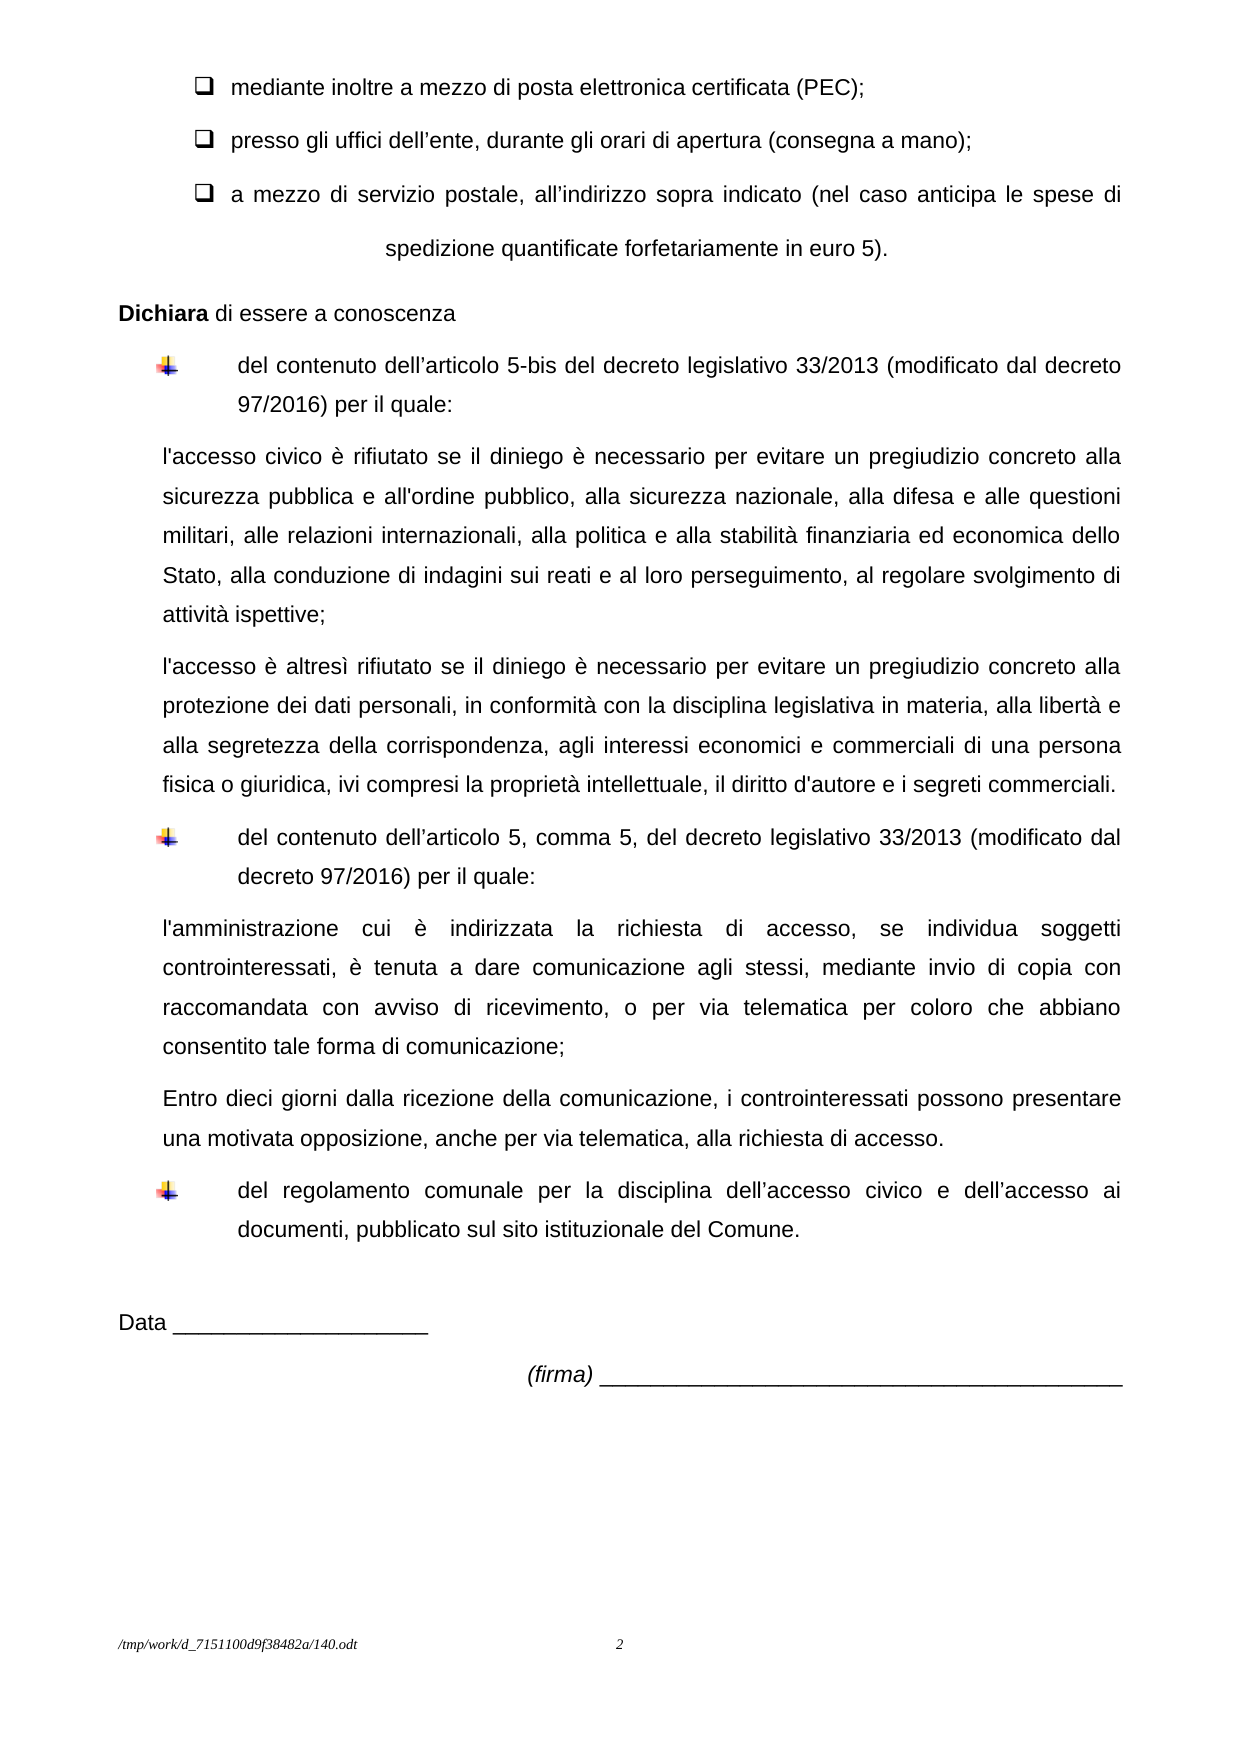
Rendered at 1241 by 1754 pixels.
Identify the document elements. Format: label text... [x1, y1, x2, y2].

list del regolamento comunale per la disciplina dell’accesso civico e dell’accesso ai documenti, pubblicato sul sito istituzionale del Comune. [156, 1177, 1122, 1243]
text (firma) _________________________________________ [118, 1361, 1122, 1387]
text Entro dieci giorni dalla ricezione della comunicazione, i controinteressati possono presentare una motivata opposizione, anche per via telematica, alla richiesta di accesso. [162, 1085, 1122, 1151]
text l'accesso civico è rifiutato se il diniego è necessario per evitare un pregiudizio concreto alla sicurezza pubblica e all'ordine pubblico, alla sicurezza nazionale, alla difesa e alle questioni militari, alle relazioni internazionali, alla politica e alla stabilità finanziaria ed economica dello Stato, alla conduzione di indagini sui reati e al loro perseguimento, al regolare svolgimento di attività ispettive; [162, 443, 1122, 627]
list del contenuto dell’articolo 5, comma 5, del decreto legislativo 33/2013 (modificato dal decreto 97/2016) per il quale: [156, 823, 1122, 889]
list a mezzo di servizio postale, all’indirizzo sopra indicato (nel caso anticipa le spese di spedizione quantificate forfetariamente in euro 5). [193, 181, 1122, 261]
text Data ____________________ [118, 1308, 1122, 1335]
list presso gli uffici dell’ente, durante gli orari di apertura (consegna a mano); [193, 127, 1122, 154]
list del contenuto dell’articolo 5-bis del decreto legislativo 33/2013 (modificato dal decreto 97/2016) per il quale: [156, 352, 1122, 417]
list mediante inoltre a mezzo di posta elettronica certificata (PEC); [193, 74, 1122, 101]
text l'amministrazione cui è indirizzata la richiesta di accesso, se individua soggetti controinteressati, è tenuta a dare comunicazione agli stessi, mediante invio di copia con raccomandata con avviso di ricevimento, o per via telematica per coloro che abbiano consentito tale forma di comunicazione; [162, 915, 1122, 1060]
text Dichiara di essere a conoscenza [118, 300, 1122, 326]
text l'accesso è altresì rifiutato se il diniego è necessario per evitare un pregiudizio concreto alla protezione dei dati personali, in conformità con la disciplina legislativa in materia, alla libertà e alla segretezza della corrispondenza, agli interessi economici e commerciali di una persona fisica o giuridica, ivi compresi la proprietà intellettuale, il diritto d'autore e i segreti commerciali. [162, 653, 1122, 798]
